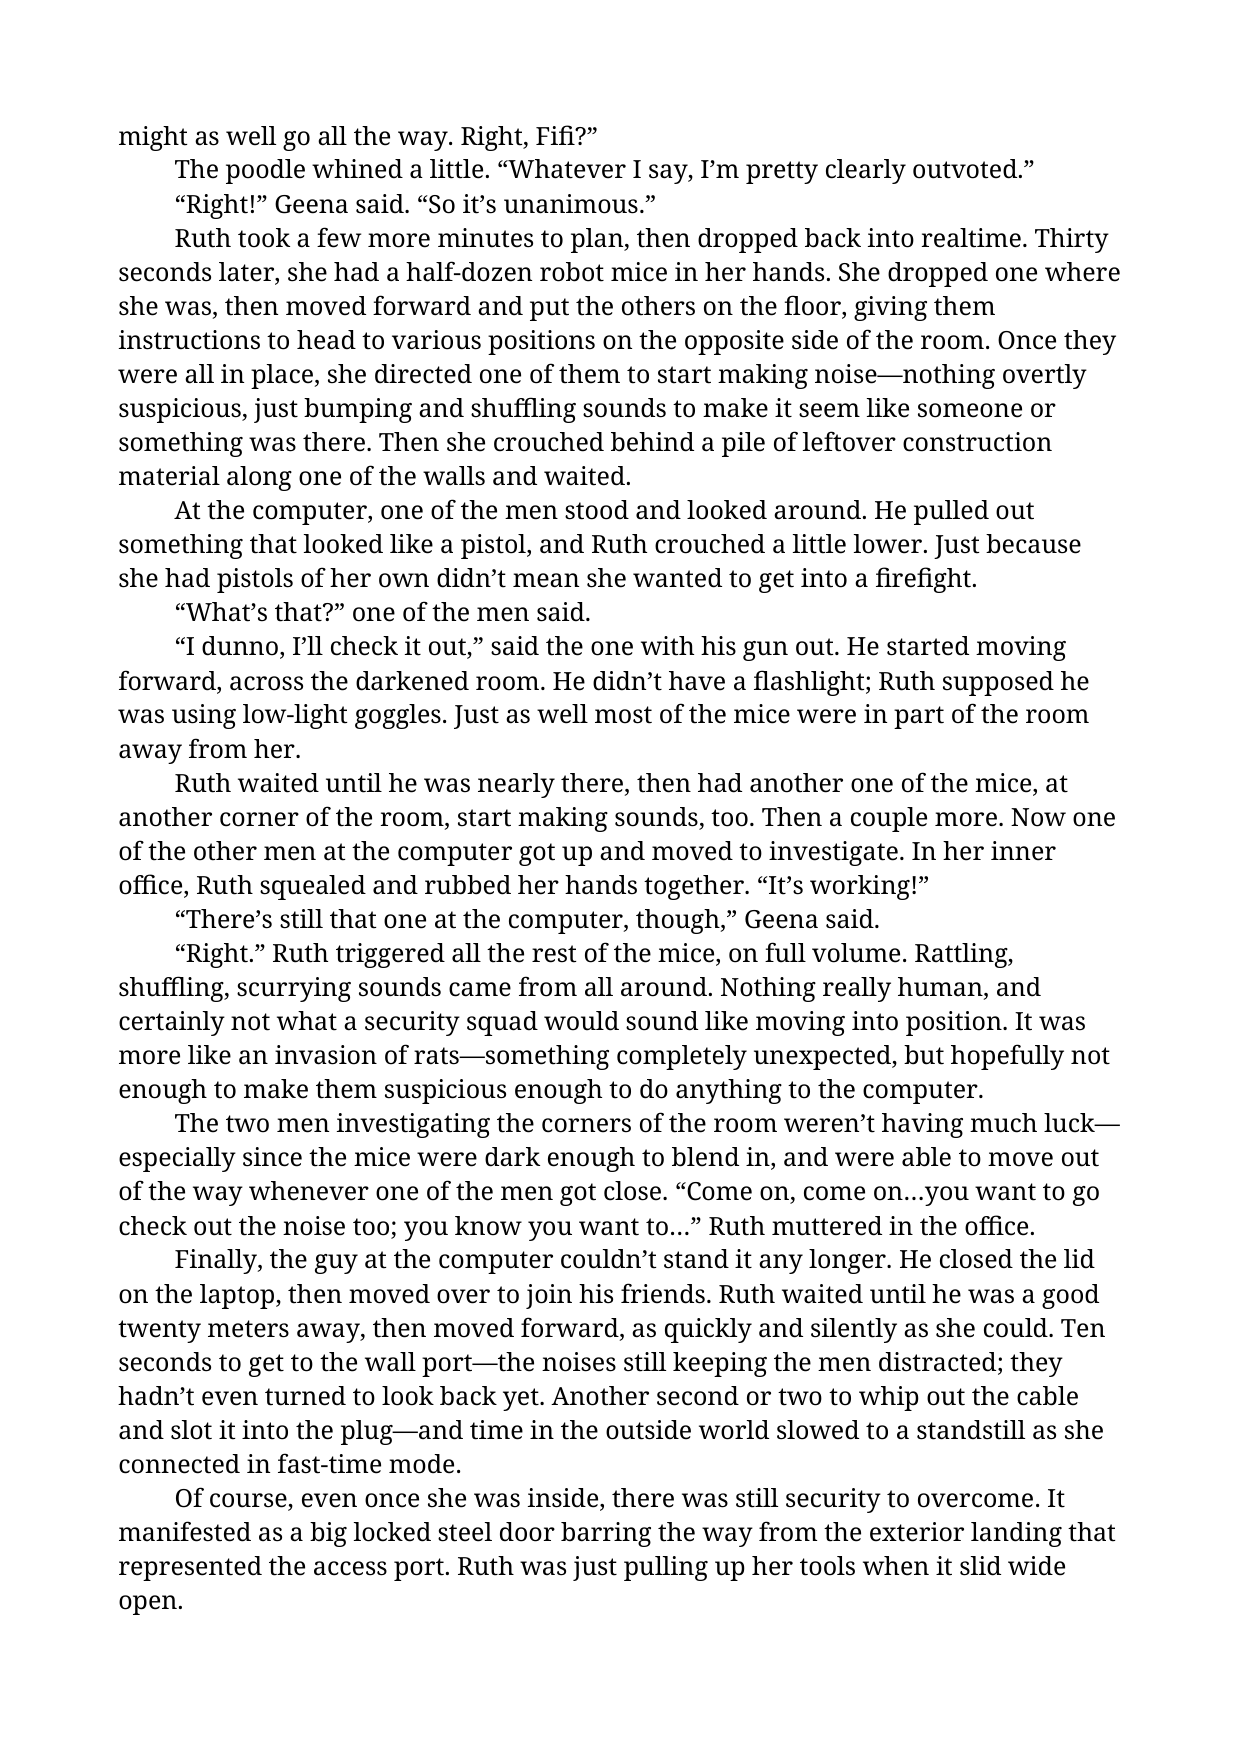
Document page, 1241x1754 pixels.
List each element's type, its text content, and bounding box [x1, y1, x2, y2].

text Ruth took a few more minutes to plan, then dropped back into realtime. Thirty seconds later, she had a half-dozen robot mice in her hands. She dropped one where she was, then moved forward and put the others on the floor, giving them instructions to head to various positions on the opposite side of the room. Once they were all in place, she directed one of them to start making noise—nothing overtly suspicious, just bumping and shuffling sounds to make it seem like someone or something was there. Then she crouched behind a pile of leftover construction material along one of the walls and waited. [118, 220, 1122, 493]
text might as well go all the way. Right, Fifi?” [118, 118, 1122, 152]
text “Right.” Ruth triggered all the rest of the mice, on full volume. Rattling, shuffling, scurrying sounds came from all around. Nothing really human, and certainly not what a security squad would sound like moving into position. It was more like an invasion of rats—something completely unexpected, but hopefully not enough to make them suspicious enough to do anything to the computer. [118, 936, 1122, 1106]
text The two men investigating the corners of the room weren’t having much luck—especially since the mice were dark enough to blend in, and were able to move out of the way whenever one of the men got close. “Come on, come on…you want to go check out the noise too; you know you want to…” Ruth muttered in the office. [118, 1106, 1122, 1242]
text “What’s that?” one of the men said. [118, 595, 1122, 629]
text Finally, the guy at the computer couldn’t stand it any longer. He closed the lid on the laptop, then moved over to join his friends. Ruth waited until he was a good twenty meters away, then moved forward, as quickly and silently as she could. Ten seconds to get to the wall port—the noises still keeping the men distracted; they hadn’t even turned to look back yet. Another second or two to whip out the cable and slot it into the plug—and time in the outside world slowed to a standstill as she connected in fast-time mode. [118, 1242, 1122, 1481]
text The poodle whined a little. “Whatever I say, I’m pretty clearly outvoted.” [118, 152, 1122, 186]
text At the computer, one of the men stood and looked around. He pulled out something that looked like a pistol, and Ruth crouched a little lower. Just because she had pistols of her own didn’t mean she wanted to get into a firefight. [118, 493, 1122, 595]
text Of course, even once she was inside, there was still security to overcome. It manifested as a big locked steel door barring the way from the exterior landing that represented the access port. Ruth was just pulling up her tools when it slid wide open. [118, 1481, 1122, 1617]
text Ruth waited until he was nearly there, then had another one of the mice, at another corner of the room, start making sounds, too. Then a couple more. Now one of the other men at the computer got up and moved to investigate. In her inner office, Ruth squealed and rubbed her hands together. “It’s working!” [118, 765, 1122, 902]
text “I dunno, I’ll check it out,” said the one with his gun out. He started moving forward, across the darkened room. He didn’t have a flashlight; Ruth supposed he was using low-light goggles. Just as well most of the mice were in part of the room away from her. [118, 629, 1122, 765]
text “There’s still that one at the computer, though,” Geena said. [118, 902, 1122, 936]
text “Right!” Geena said. “So it’s unanimous.” [118, 186, 1122, 220]
